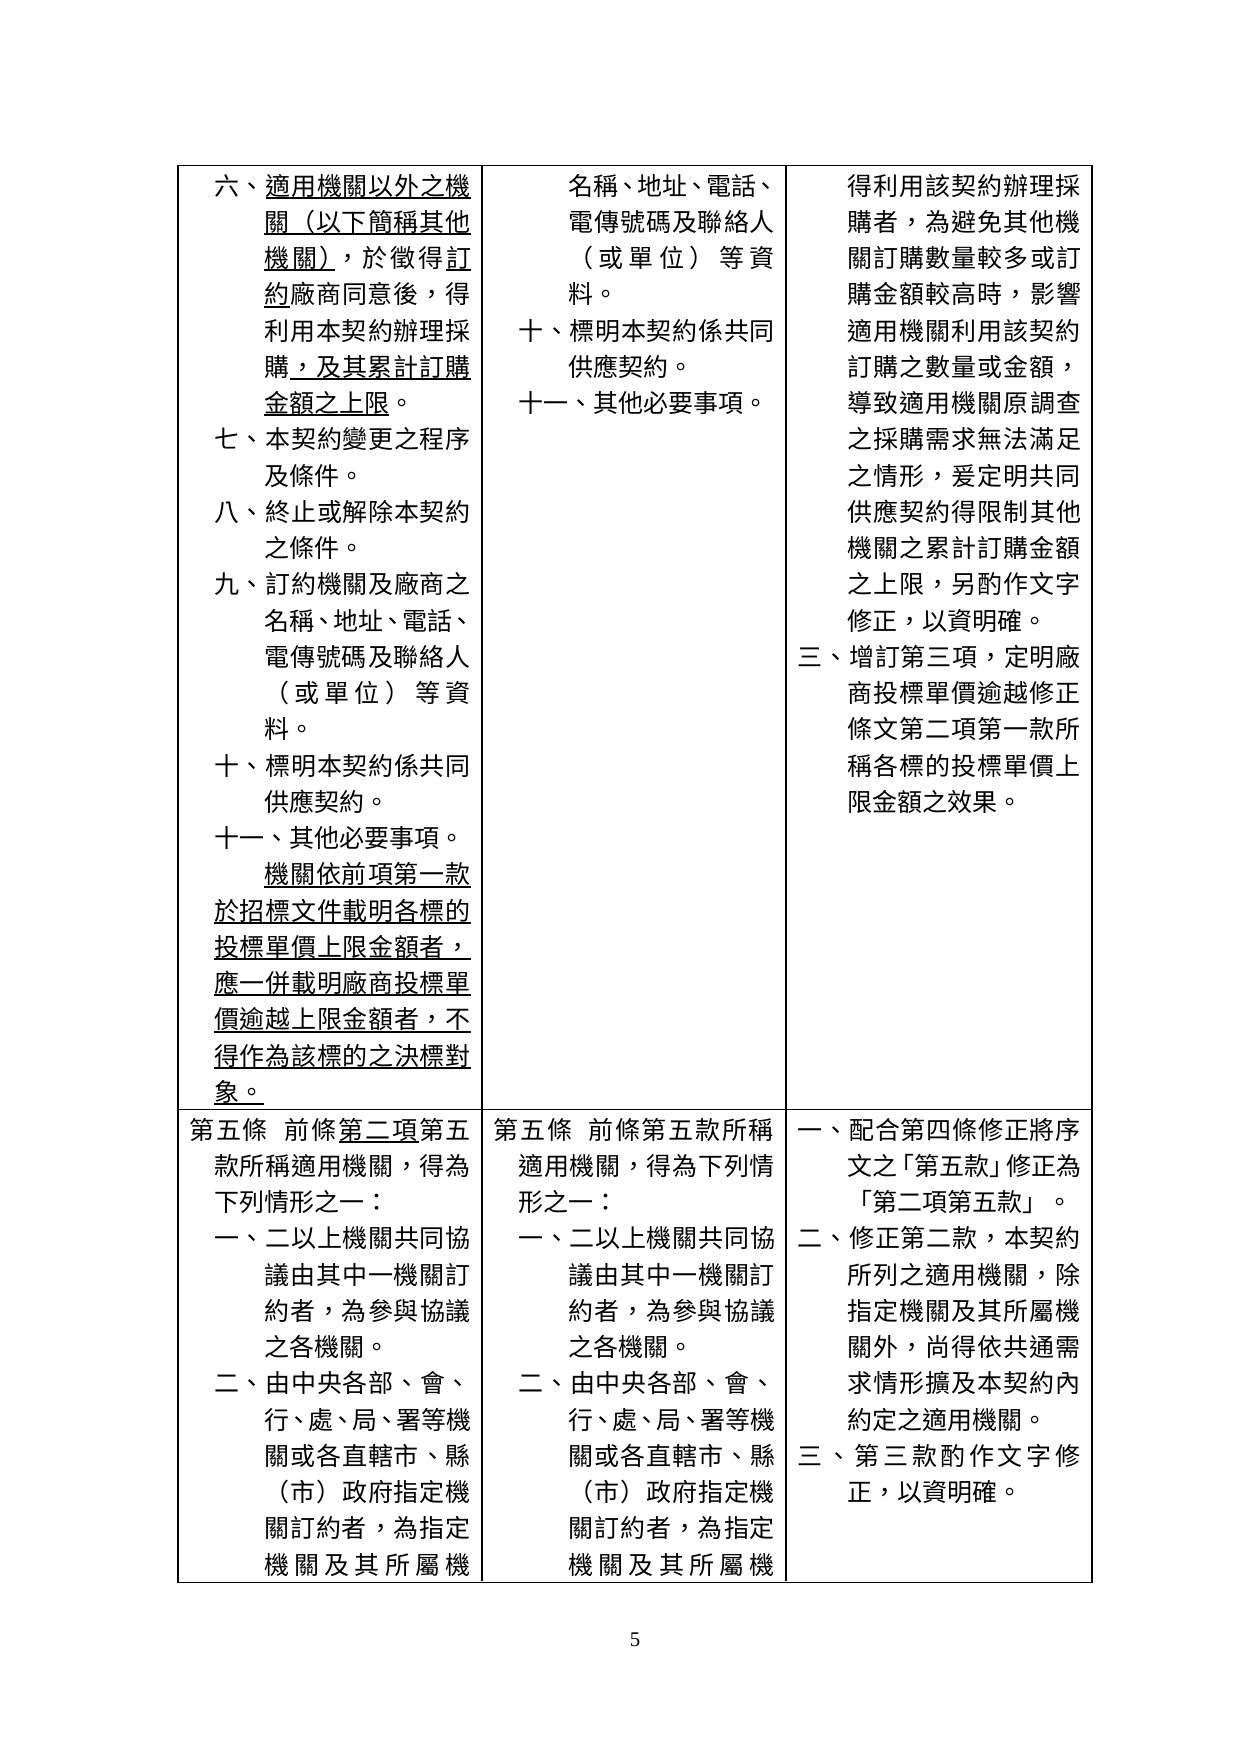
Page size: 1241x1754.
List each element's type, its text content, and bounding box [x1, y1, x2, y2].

table_cell 得利用該契約辦理採購者，為避免其他機關訂購數量較多或訂購金額較高時，影響適用機關利用該契約訂購之數量或金額，導致適用機關原調查之採購需求無法滿足之情形，爰定明共同供應契約得限制其他機關之累計訂購金額之上限，另酌作文字修正，以資明確。 三、增訂第三項，定明廠商投標單價逾越修正條文第二項第一款所稱各標的投標單價上限金額之效果。 [787, 166, 1091, 1108]
table_cell 一、配合第四條修正將序文之「第五款」修正為「第二項第五款」。 二、修正第二款，本契約所列之適用機關，除指定機關及其所屬機關外，尚得依共通需求情形擴及本契約內約定之適用機關。 三、第三款酌作文字修正，以資明確。 [787, 1110, 1091, 1581]
table_cell 第五條 前條第二項第五款所稱適用機關，得為下列情形之一： 一、二以上機關共同協議由其中一機關訂約者，為參與協議之各機關。 二、由中央各部、會、行、處、局、署等機關或各直轄市、縣（市）政府指定機關訂約者，為指定機關及其所屬機 [179, 1110, 481, 1581]
table_cell 六、適用機關以外之機關（以下簡稱其他機關），於徵得訂約廠商同意後，得利用本契約辦理採購，及其累計訂購金額之上限。 七、本契約變更之程序及條件。 八、終止或解除本契約之條件。 九、訂約機關及廠商之名稱、地址、電話、電傳號碼及聯絡人（或單位）等資料。 十、標明本契約係共同供應契約。 十一、其他必要事項。 機關依前項第一款於招標文件載明各標的投標單價上限金額者，應一併載明廠商投標單價逾越上限金額者，不得作為該標的之決標對象。 [179, 166, 481, 1108]
table_cell 第五條 前條第五款所稱適用機關，得為下列情形之一： 一、二以上機關共同協議由其中一機關訂約者，為參與協議之各機關。 二、由中央各部、會、行、處、局、署等機關或各直轄市、縣（市）政府指定機關訂約者，為指定機關及其所屬機 [483, 1110, 785, 1581]
table_cell 名稱、地址、電話、電傳號碼及聯絡人 （或單位）等資料。 十、標明本契約係共同供應契約。 十一、其他必要事項。 [483, 166, 785, 1108]
